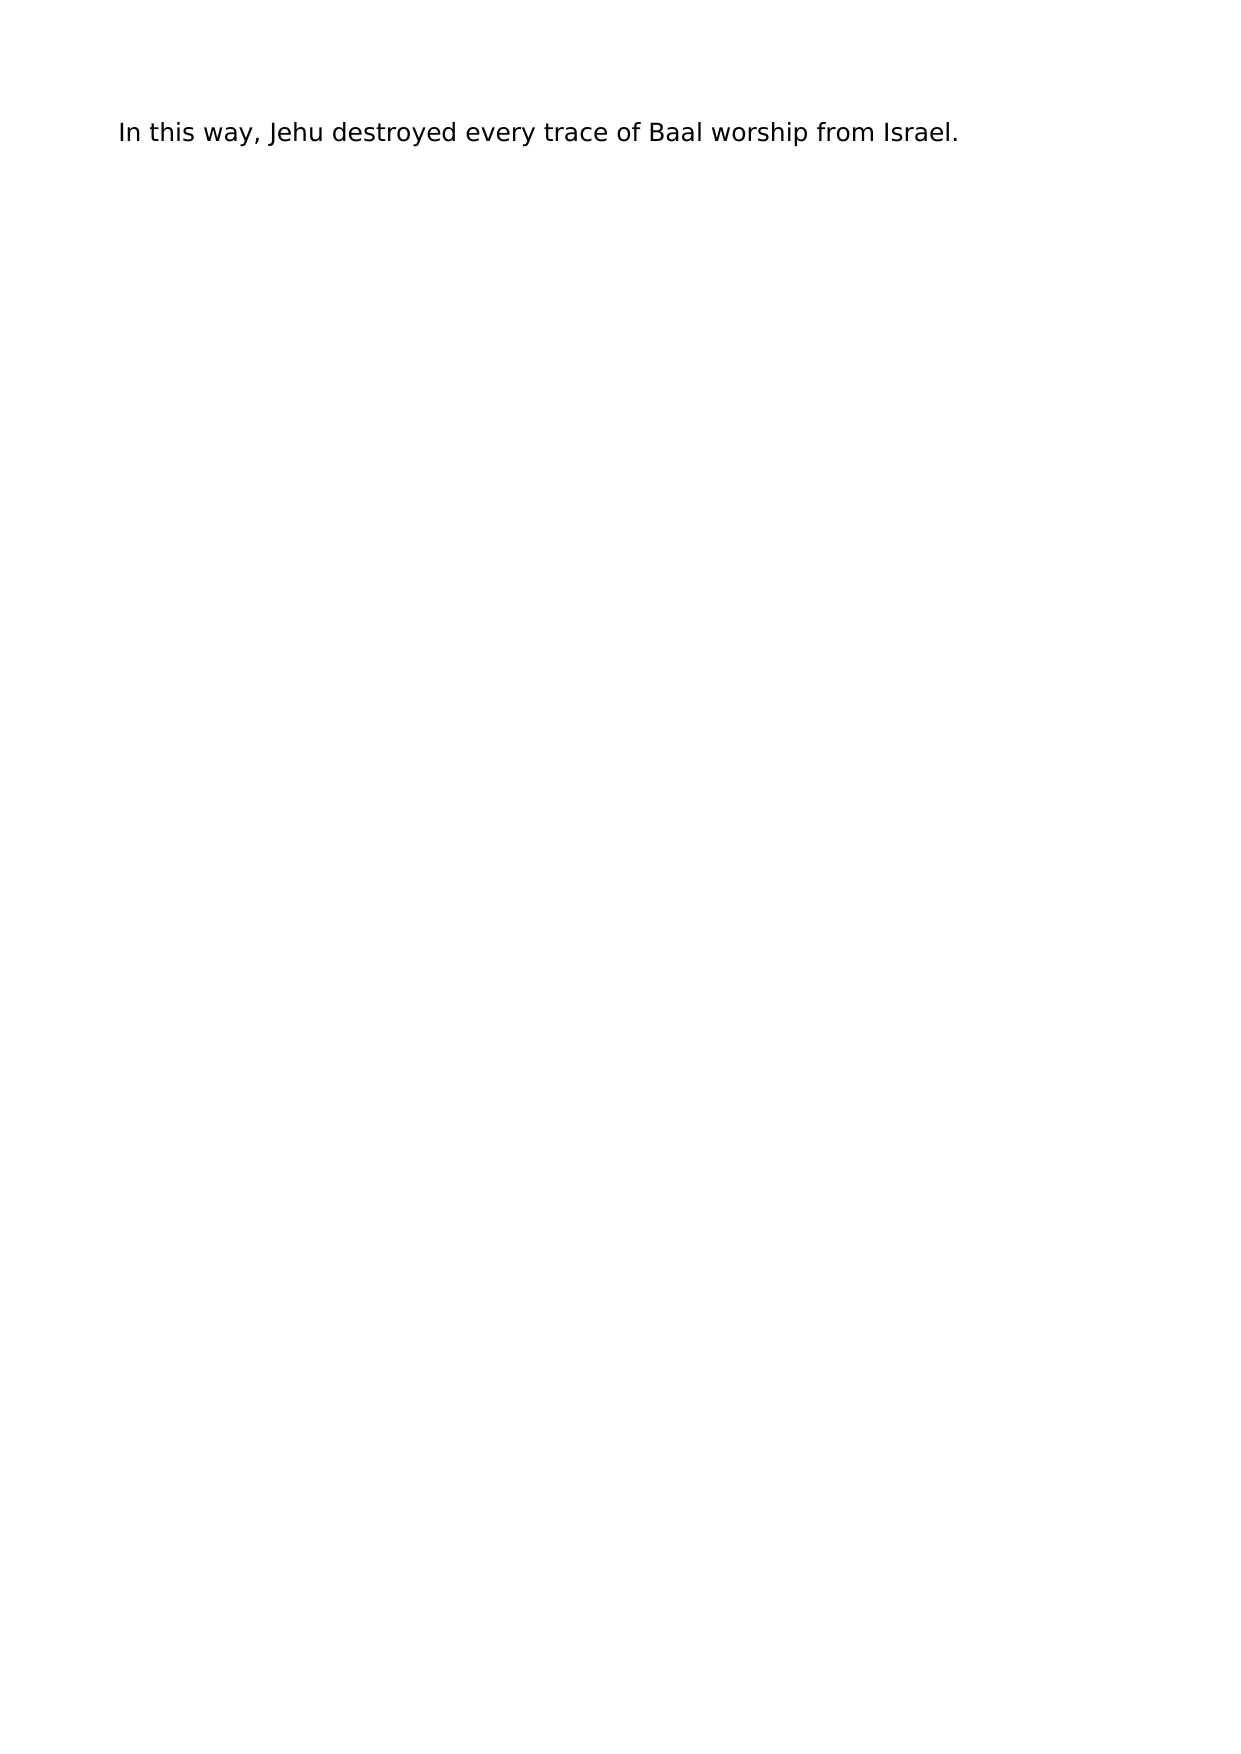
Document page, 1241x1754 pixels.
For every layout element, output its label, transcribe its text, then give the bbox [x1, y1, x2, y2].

text In this way, Jehu destroyed every trace of Baal worship from Israel. [118, 118, 1122, 147]
